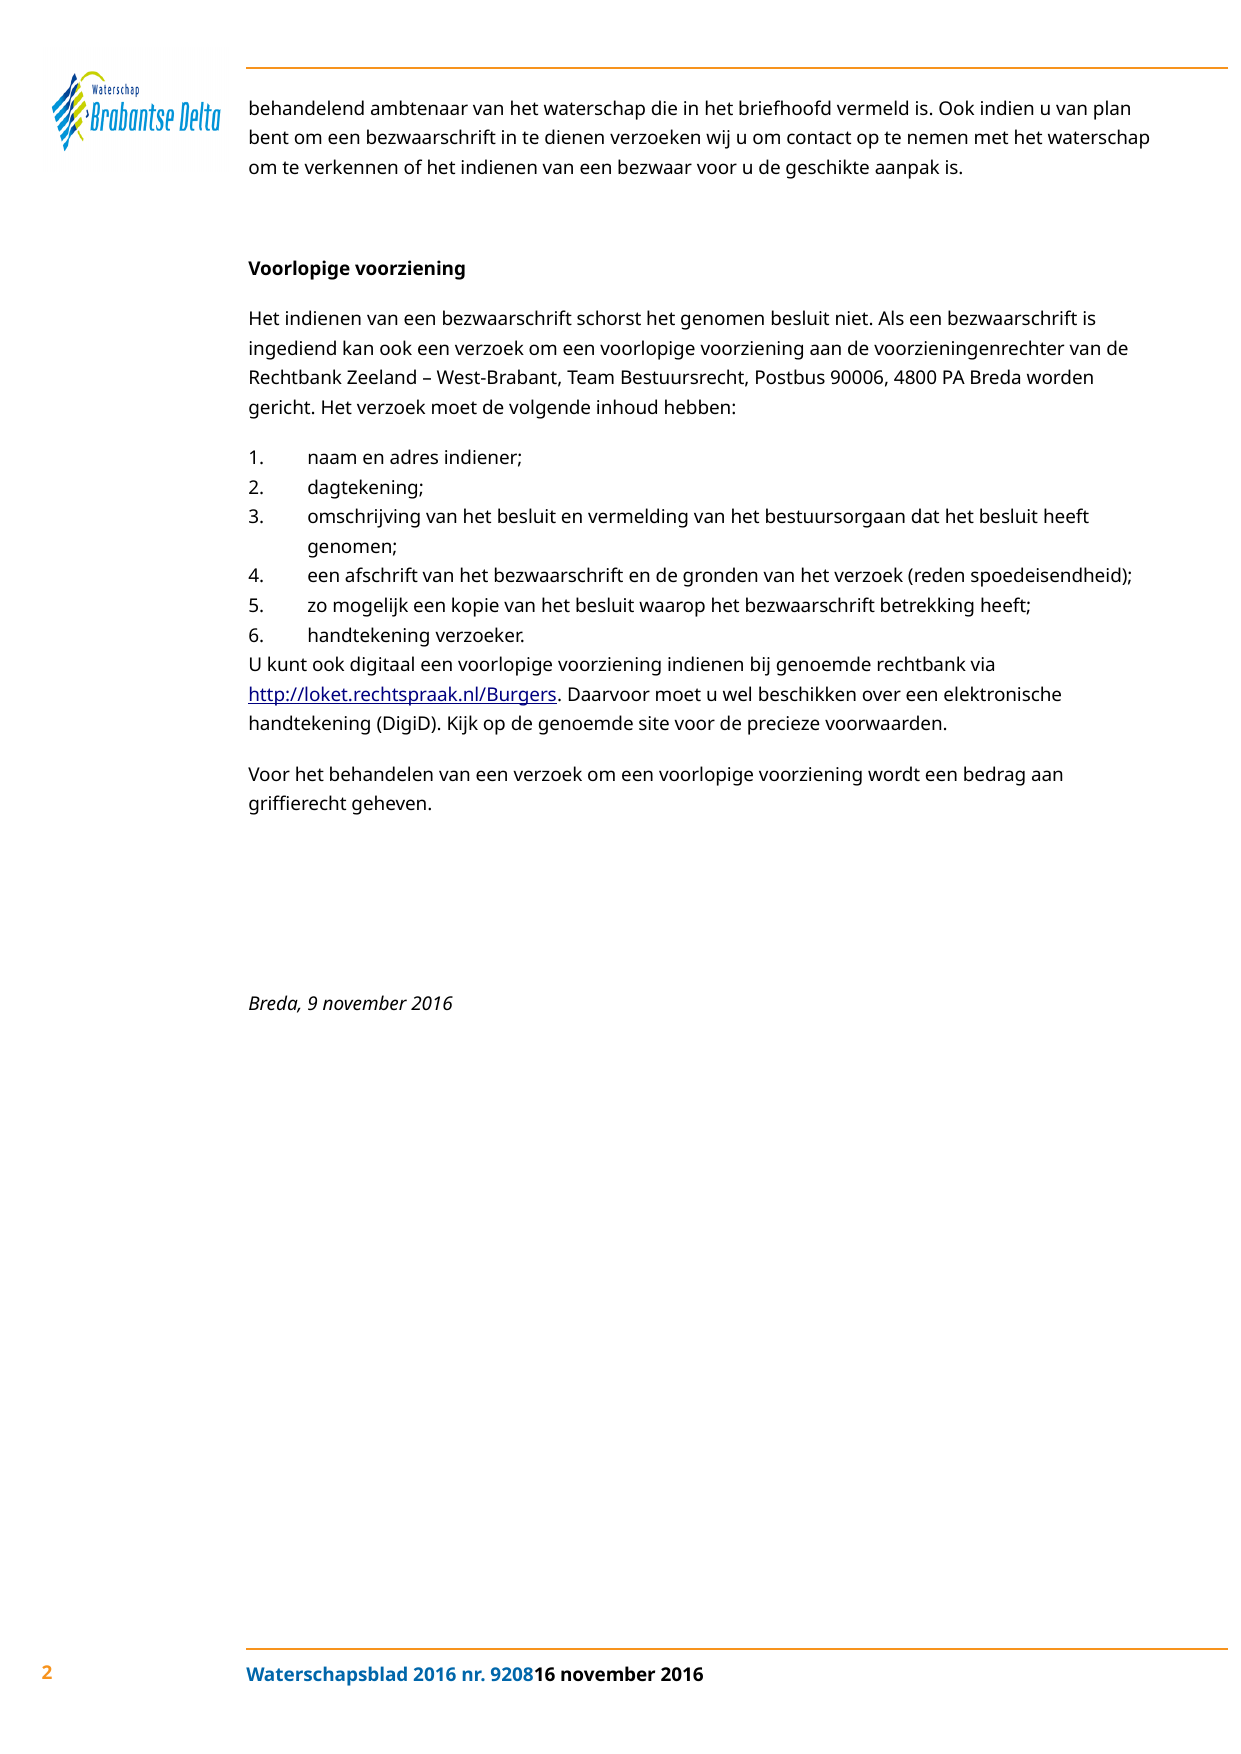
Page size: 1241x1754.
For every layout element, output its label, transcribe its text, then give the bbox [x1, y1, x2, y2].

text Voorlopige voorziening [248, 255, 1152, 281]
list naam en adres indiener; [248, 444, 1152, 470]
list omschrijving van het besluit en vermelding van het bestuursorgaan dat het besluit heeft genomen; [248, 503, 1152, 559]
text Voor het behandelen van een verzoek om een voorlopige voorziening wordt een bedrag aan griffierecht geheven. [248, 761, 1152, 816]
list zo mogelijk een kopie van het besluit waarop het bezwaarschrift betrekking heeft; [248, 592, 1152, 618]
text behandelend ambtenaar van het waterschap die in het briefhoofd vermeld is. Ook indien u van plan bent om een bezwaarschrift in te dienen verzoeken wij u om contact op te nemen met het waterschap om te verkennen of het indienen van een bezwaar voor u de geschikte aanpak is. [248, 95, 1152, 180]
text Het indienen van een bezwaarschrift schorst het genomen besluit niet. Als een bezwaarschrift is ingediend kan ook een verzoek om een voorlopige voorziening aan de voorzieningenrechter van de Rechtbank Zeeland – West-Brabant, Team Bestuursrecht, Postbus 90006, 4800 PA Breda worden gericht. Het verzoek moet de volgende inhoud hebben: [248, 305, 1152, 420]
list handtekening verzoeker. [248, 622, 1152, 648]
list dagtekening; [248, 474, 1152, 500]
text U kunt ook digitaal een voorlopige voorziening indienen bij genoemde rechtbank via http://loket.rechtspraak.nl/Burgers. Daarvoor moet u wel beschikken over een elektronische handtekening (DigiD). Kijk op de genoemde site voor de precieze voorwaarden. [248, 651, 1152, 736]
text Breda, 9 november 2016 [248, 990, 1152, 1015]
list een afschrift van het bezwaarschrift en de gronden van het verzoek (reden spoedeisendheid); [248, 563, 1152, 588]
picture [41, 47, 231, 172]
